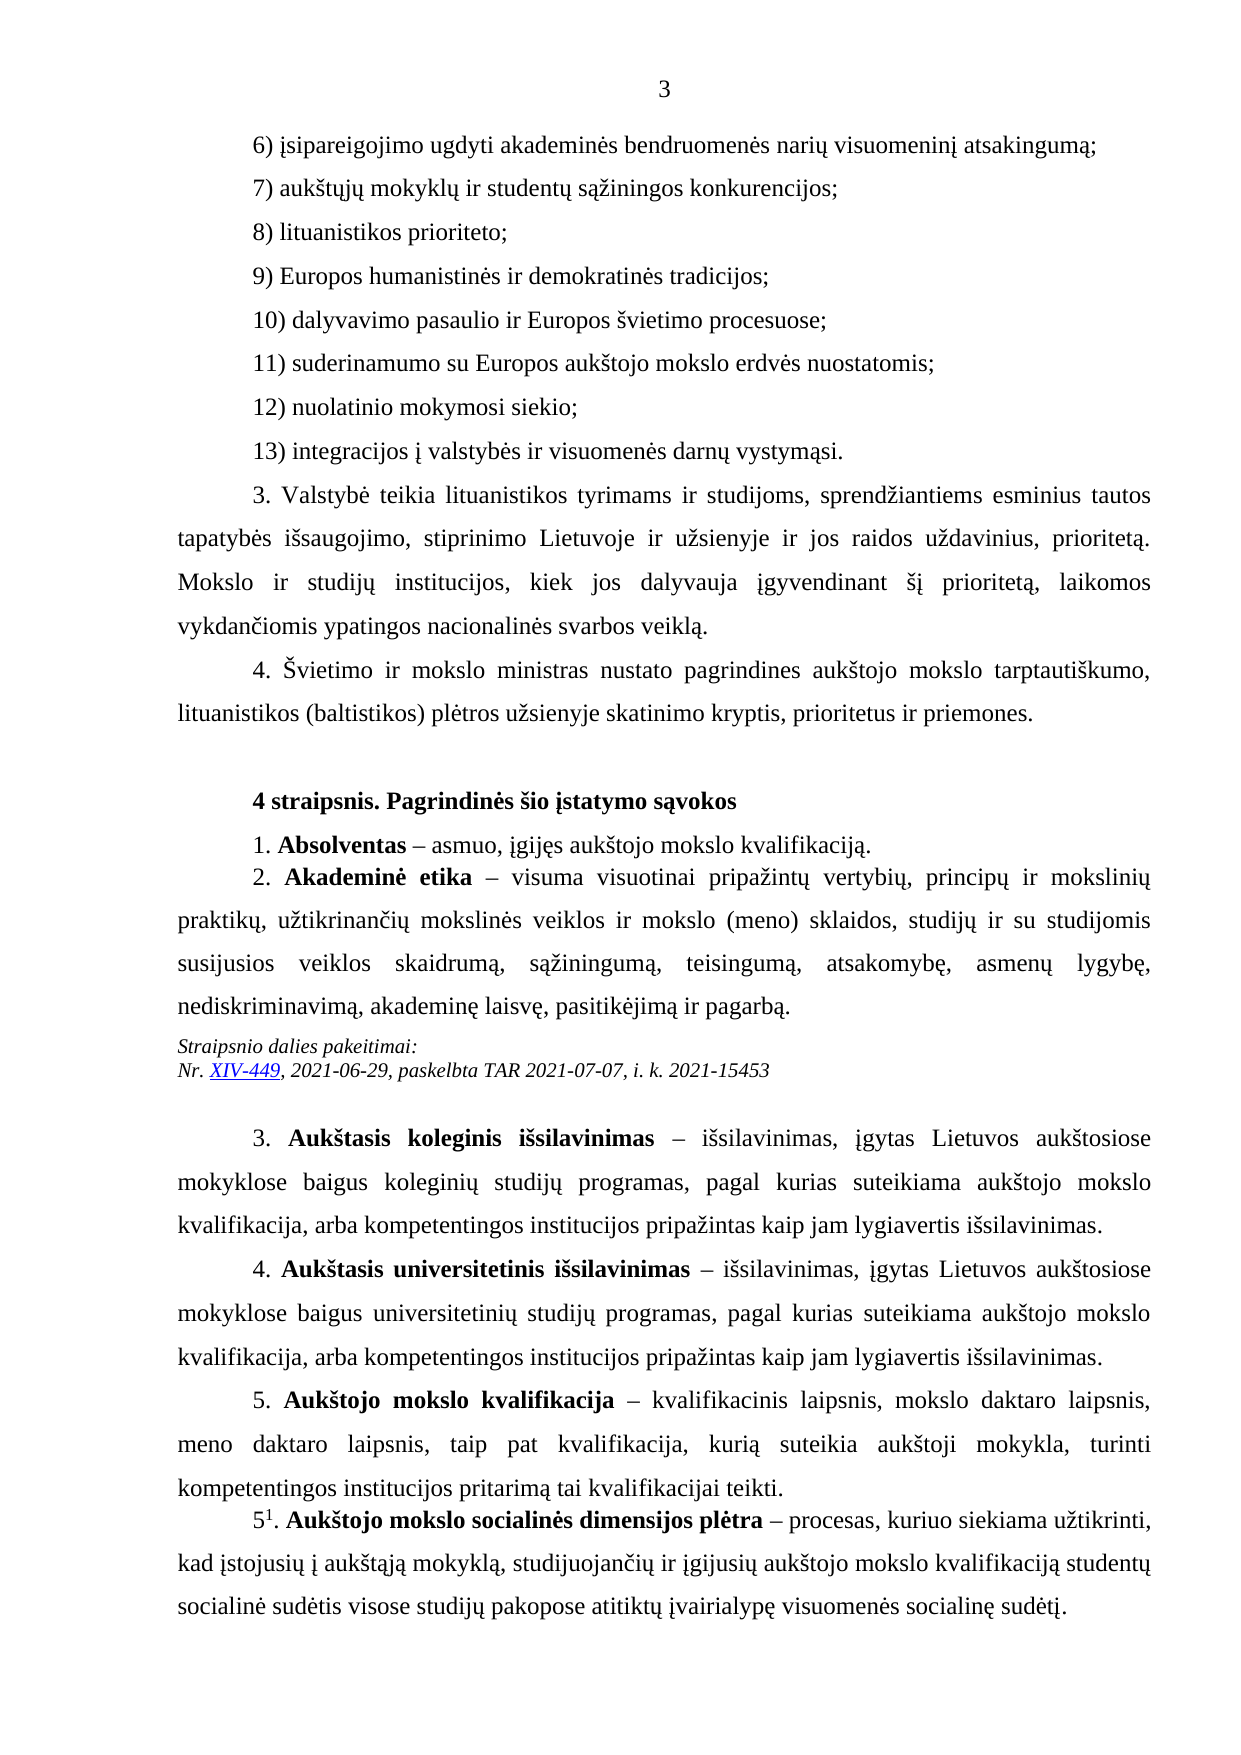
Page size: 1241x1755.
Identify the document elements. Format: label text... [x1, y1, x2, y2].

text Nr. XIV-449, 2021-06-29, paskelbta TAR 2021-07-07, i. k. 2021-15453 [177, 1058, 1152, 1082]
text 13) integracijos į valstybės ir visuomenės darnų vystymąsi. [177, 424, 1152, 468]
text 10) dalyvavimo pasaulio ir Europos švietimo procesuose; [177, 293, 1152, 337]
text 7) aukštųjų mokyklų ir studentų sąžiningos konkurencijos; [177, 162, 1152, 206]
text 12) nuolatinio mokymosi siekio; [177, 381, 1152, 424]
text 3. Valstybė teikia lituanistikos tyrimams ir studijoms, sprendžiantiems esminius tautos tapatybės išsaugojimo, stiprinimo Lietuvoje ir užsienyje ir jos raidos uždavinius, prioritetą. Mokslo ir studijų institucijos, kiek jos dalyvauja įgyvendinant šį prioritetą, laikomos vykdančiomis ypatingos nacionalinės svarbos veiklą. [177, 468, 1152, 643]
text 4. Švietimo ir mokslo ministras nustato pagrindines aukštojo mokslo tarptautiškumo, lituanistikos (baltistikos) plėtros užsienyje skatinimo kryptis, prioritetus ir priemones. [177, 643, 1152, 731]
text 4 straipsnis. Pagrindinės šio įstatymo sąvokos [177, 774, 1152, 818]
text 2. Akademinė etika – visuma visuotinai pripažintų vertybių, principų ir mokslinių praktikų, užtikrinančių mokslinės veiklos ir mokslo (meno) sklaidos, studijų ir su studijomis susijusios veiklos skaidrumą, sąžiningumą, teisingumą, atsakomybę, asmenų lygybę, nediskriminavimą, akademinę laisvę, pasitikėjimą ir pagarbą. [177, 862, 1152, 1020]
text 9) Europos humanistinės ir demokratinės tradicijos; [177, 249, 1152, 293]
text 51. Aukštojo mokslo socialinės dimensijos plėtra – procesas, kuriuo siekiama užtikrinti, kad įstojusių į aukštąją mokyklą, studijuojančių ir įgijusių aukštojo mokslo kvalifikaciją studentų socialinė sudėtis visose studijų pakopose atitiktų įvairialypę visuomenės socialinę sudėtį. [177, 1505, 1152, 1620]
text 6) įsipareigojimo ugdyti akademinės bendruomenės narių visuomeninį atsakingumą; [177, 118, 1152, 162]
text 3. Aukštasis koleginis išsilavinimas – išsilavinimas, įgytas Lietuvos aukštosiose mokyklose baigus koleginių studijų programas, pagal kurias suteikiama aukštojo mokslo kvalifikacija, arba kompetentingos institucijos pripažintas kaip jam lygiavertis išsilavinimas. [177, 1111, 1152, 1242]
text 8) lituanistikos prioriteto; [177, 206, 1152, 249]
text 11) suderinamumo su Europos aukštojo mokslo erdvės nuostatomis; [177, 337, 1152, 381]
text 5. Aukštojo mokslo kvalifikacija – kvalifikacinis laipsnis, mokslo daktaro laipsnis, meno daktaro laipsnis, taip pat kvalifikacija, kurią suteikia aukštoji mokykla, turinti kompetentingos institucijos pritarimą tai kvalifikacijai teikti. [177, 1374, 1152, 1505]
text 4. Aukštasis universitetinis išsilavinimas – išsilavinimas, įgytas Lietuvos aukštosiose mokyklose baigus universitetinių studijų programas, pagal kurias suteikiama aukštojo mokslo kvalifikacija, arba kompetentingos institucijos pripažintas kaip jam lygiavertis išsilavinimas. [177, 1242, 1152, 1374]
text 1. Absolventas – asmuo, įgijęs aukštojo mokslo kvalifikaciją. [177, 818, 1152, 862]
text Straipsnio dalies pakeitimai: [177, 1034, 1152, 1058]
